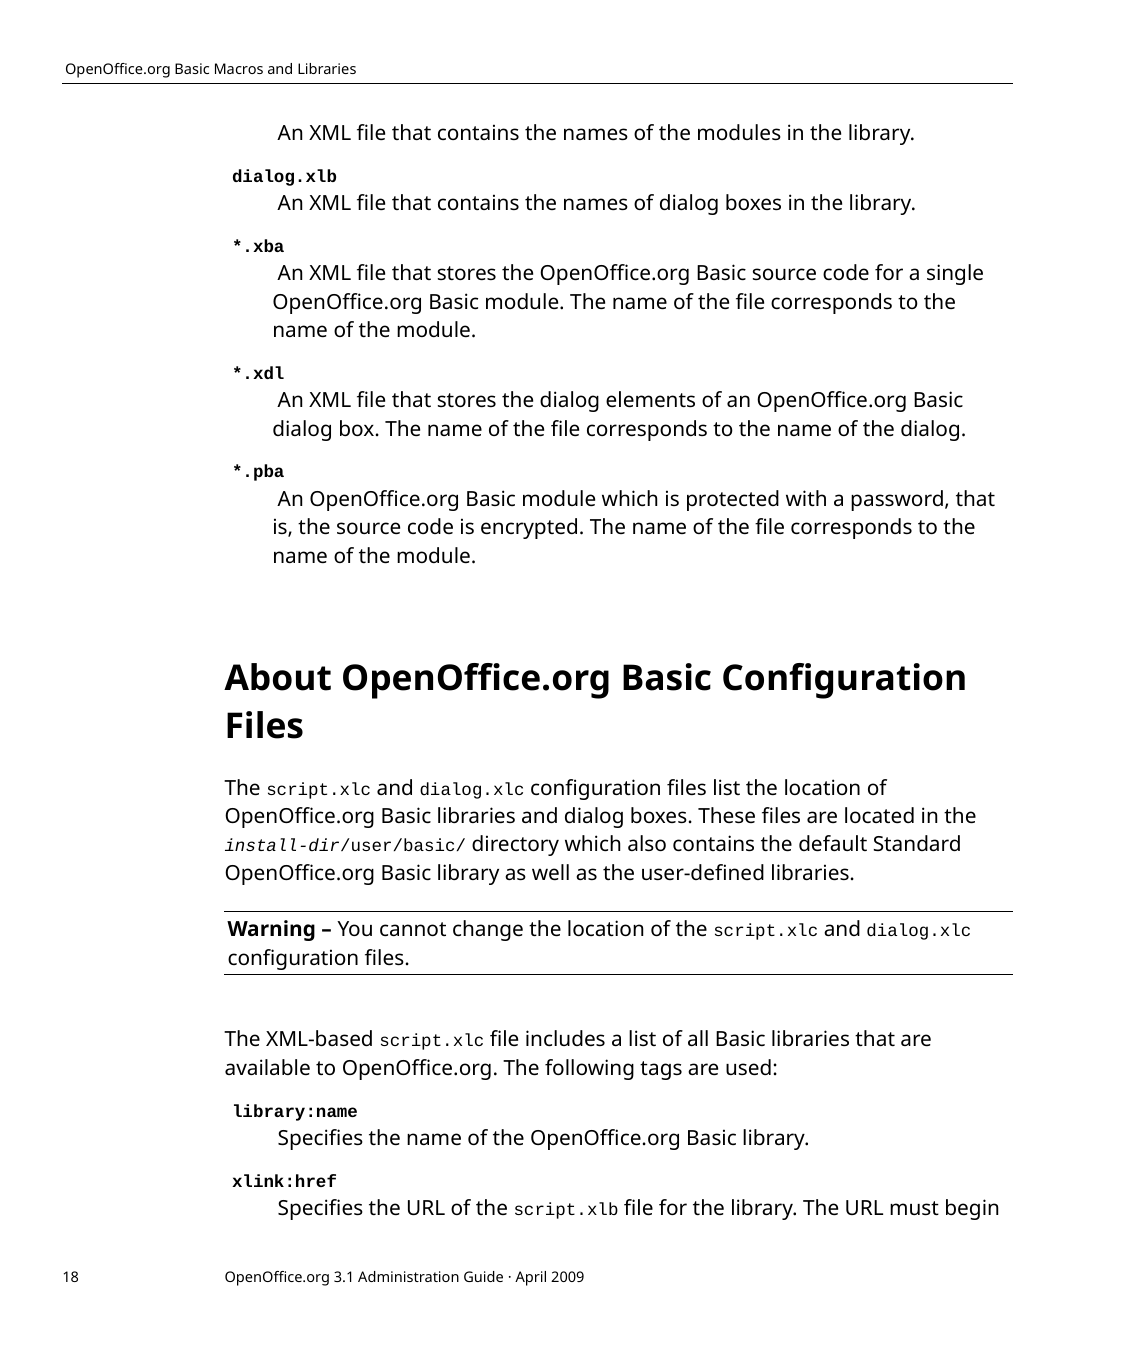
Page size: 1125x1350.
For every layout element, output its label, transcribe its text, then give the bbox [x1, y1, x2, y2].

list An XML file that stores the OpenOffice.org Basic source code for a single OpenOffice.org Basic module. The name of the file corresponds to the name of the module. [272, 258, 1013, 344]
list library:name [224, 1094, 1013, 1123]
list Specifies the URL of the script.xlb file for the library. The URL must begin [272, 1193, 1013, 1222]
list An OpenOffice.org Basic module which is protected with a password, that is, the source code is encrypted. The name of the file corresponds to the name of the module. [272, 484, 1013, 569]
list *.pba [224, 455, 1013, 484]
list An XML file that contains the names of the modules in the library. [272, 118, 1013, 147]
text The XML-based script.xlc file includes a list of all Basic libraries that are available to OpenOffice.org. The following tags are used: [224, 1024, 1013, 1081]
list An XML file that contains the names of dialog boxes in the library. [272, 188, 1013, 217]
list *.xba [224, 229, 1013, 258]
subtitle About OpenOffice.org Basic Configuration Files [224, 652, 1013, 749]
list Specifies the name of the OpenOffice.org Basic library. [272, 1123, 1013, 1151]
list You cannot change the location of the script.xlc and dialog.xlc configuration files. [224, 912, 1013, 974]
list xlink:href [224, 1164, 1013, 1193]
list dialog.xlb [224, 159, 1013, 188]
text The script.xlc and dialog.xlc configuration files list the location of OpenOffice.org Basic libraries and dialog boxes. These files are located in the install-dir/user/basic/ directory which also contains the default Standard OpenOffice.org Basic library as well as the user-defined libraries. [224, 773, 1013, 886]
list An XML file that stores the dialog elements of an OpenOffice.org Basic dialog box. The name of the file corresponds to the name of the dialog. [272, 385, 1013, 442]
list *.xdl [224, 356, 1013, 385]
